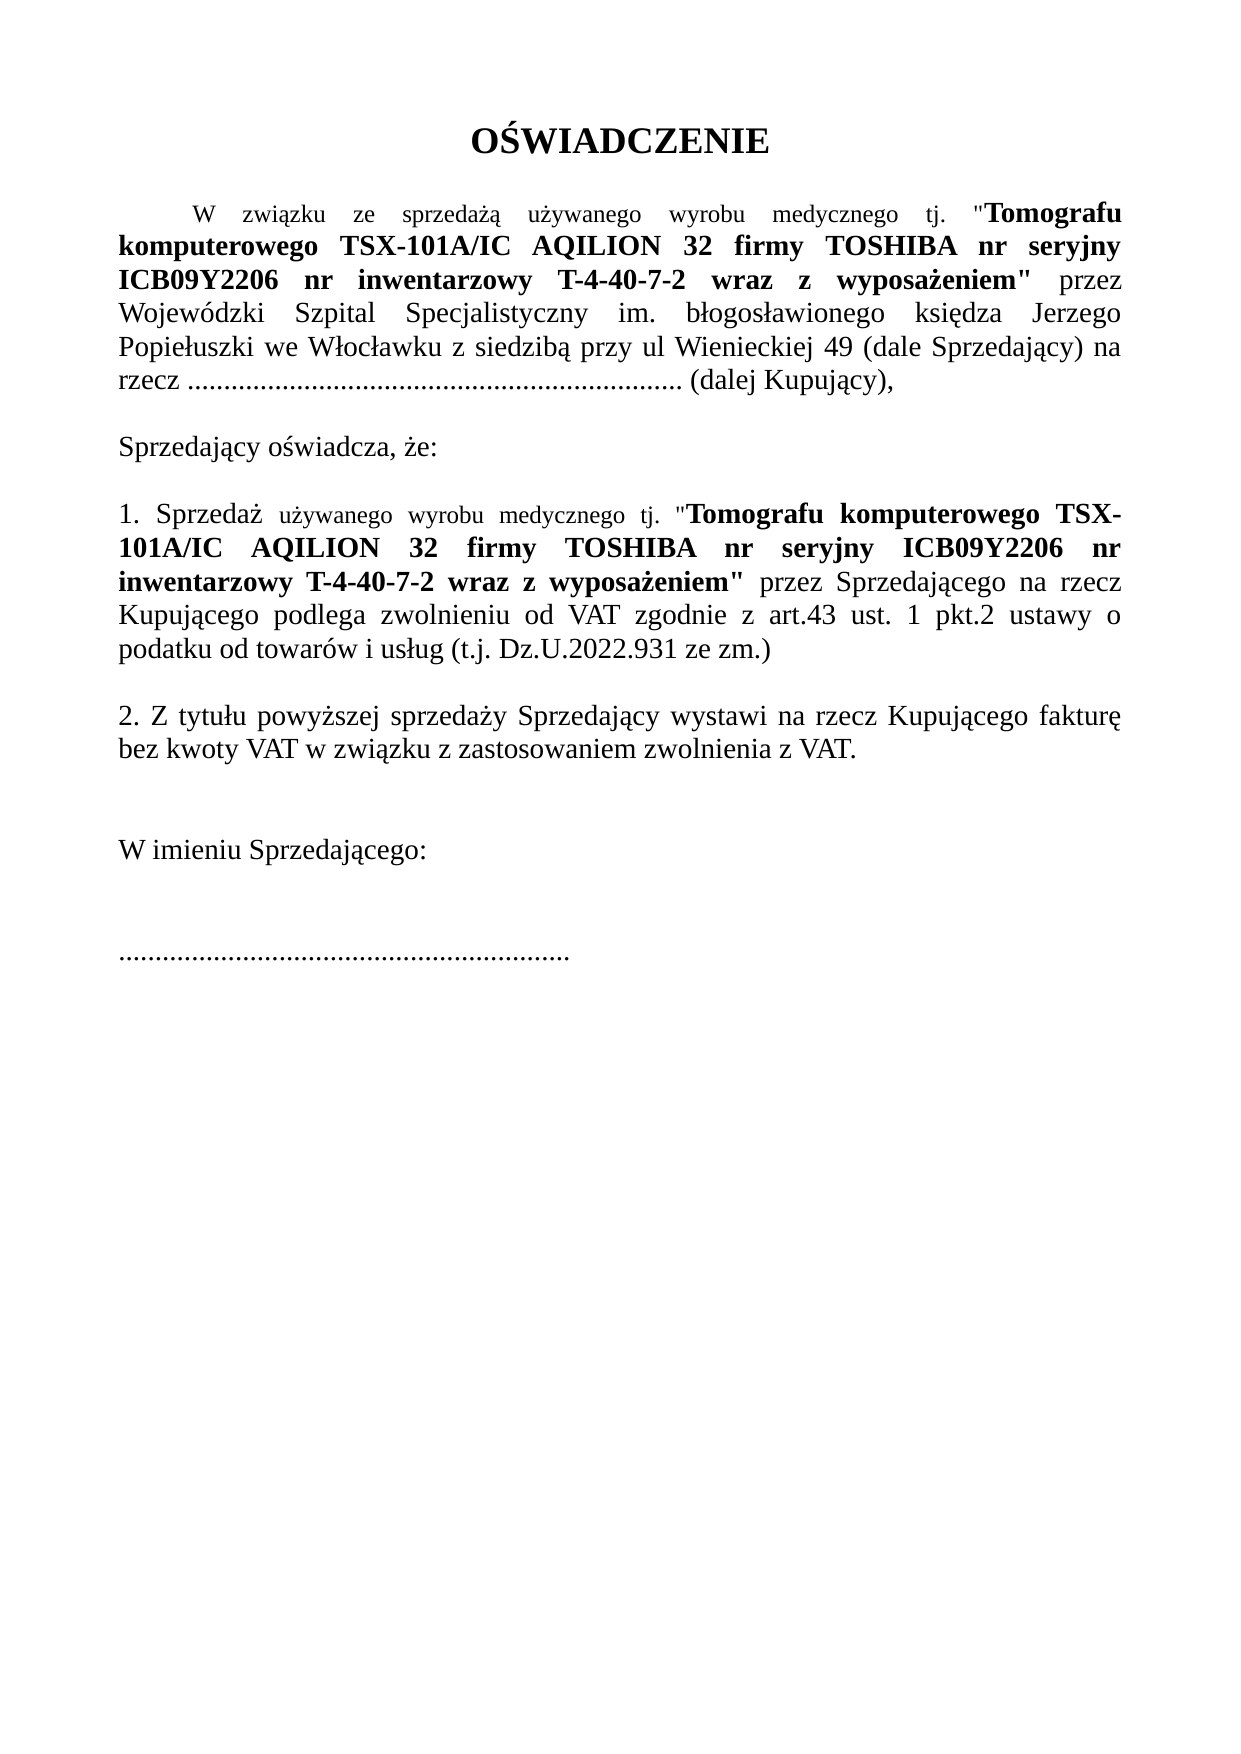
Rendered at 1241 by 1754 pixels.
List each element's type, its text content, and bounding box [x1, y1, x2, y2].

text .............................................................. [118, 933, 1122, 966]
text 1. Sprzedaż używanego wyrobu medycznego tj. "Tomografu komputerowego TSX-101A/IC AQILION 32 firmy TOSHIBA nr seryjny ICB09Y2206 nr inwentarzowy T-4-40-7-2 wraz z wyposażeniem" przez Sprzedającego na rzecz Kupującego podlega zwolnieniu od VAT zgodnie z art.43 ust. 1 pkt.2 ustawy o podatku od towarów i usług (t.j. Dz.U.2022.931 ze zm.) [118, 497, 1122, 664]
text Sprzedający oświadcza, że: [118, 429, 1122, 463]
text W związku ze sprzedażą używanego wyrobu medycznego tj. "Tomografu komputerowego TSX-101A/IC AQILION 32 firmy TOSHIBA nr seryjny ICB09Y2206 nr inwentarzowy T-4-40-7-2 wraz z wyposażeniem" przez Wojewódzki Szpital Specjalistyczny im. błogosławionego księdza Jerzego Popiełuszki we Włocławku z siedzibą przy ul Wienieckiej 49 (dale Sprzedający) na rzecz .................................................................... (dalej Kupujący), [118, 195, 1122, 396]
text OŚWIADCZENIE [118, 118, 1122, 161]
text 2. Z tytułu powyższej sprzedaży Sprzedający wystawi na rzecz Kupującego fakturę bez kwoty VAT w związku z zastosowaniem zwolnienia z VAT. [118, 698, 1122, 765]
text W imieniu Sprzedającego: [118, 832, 1122, 866]
